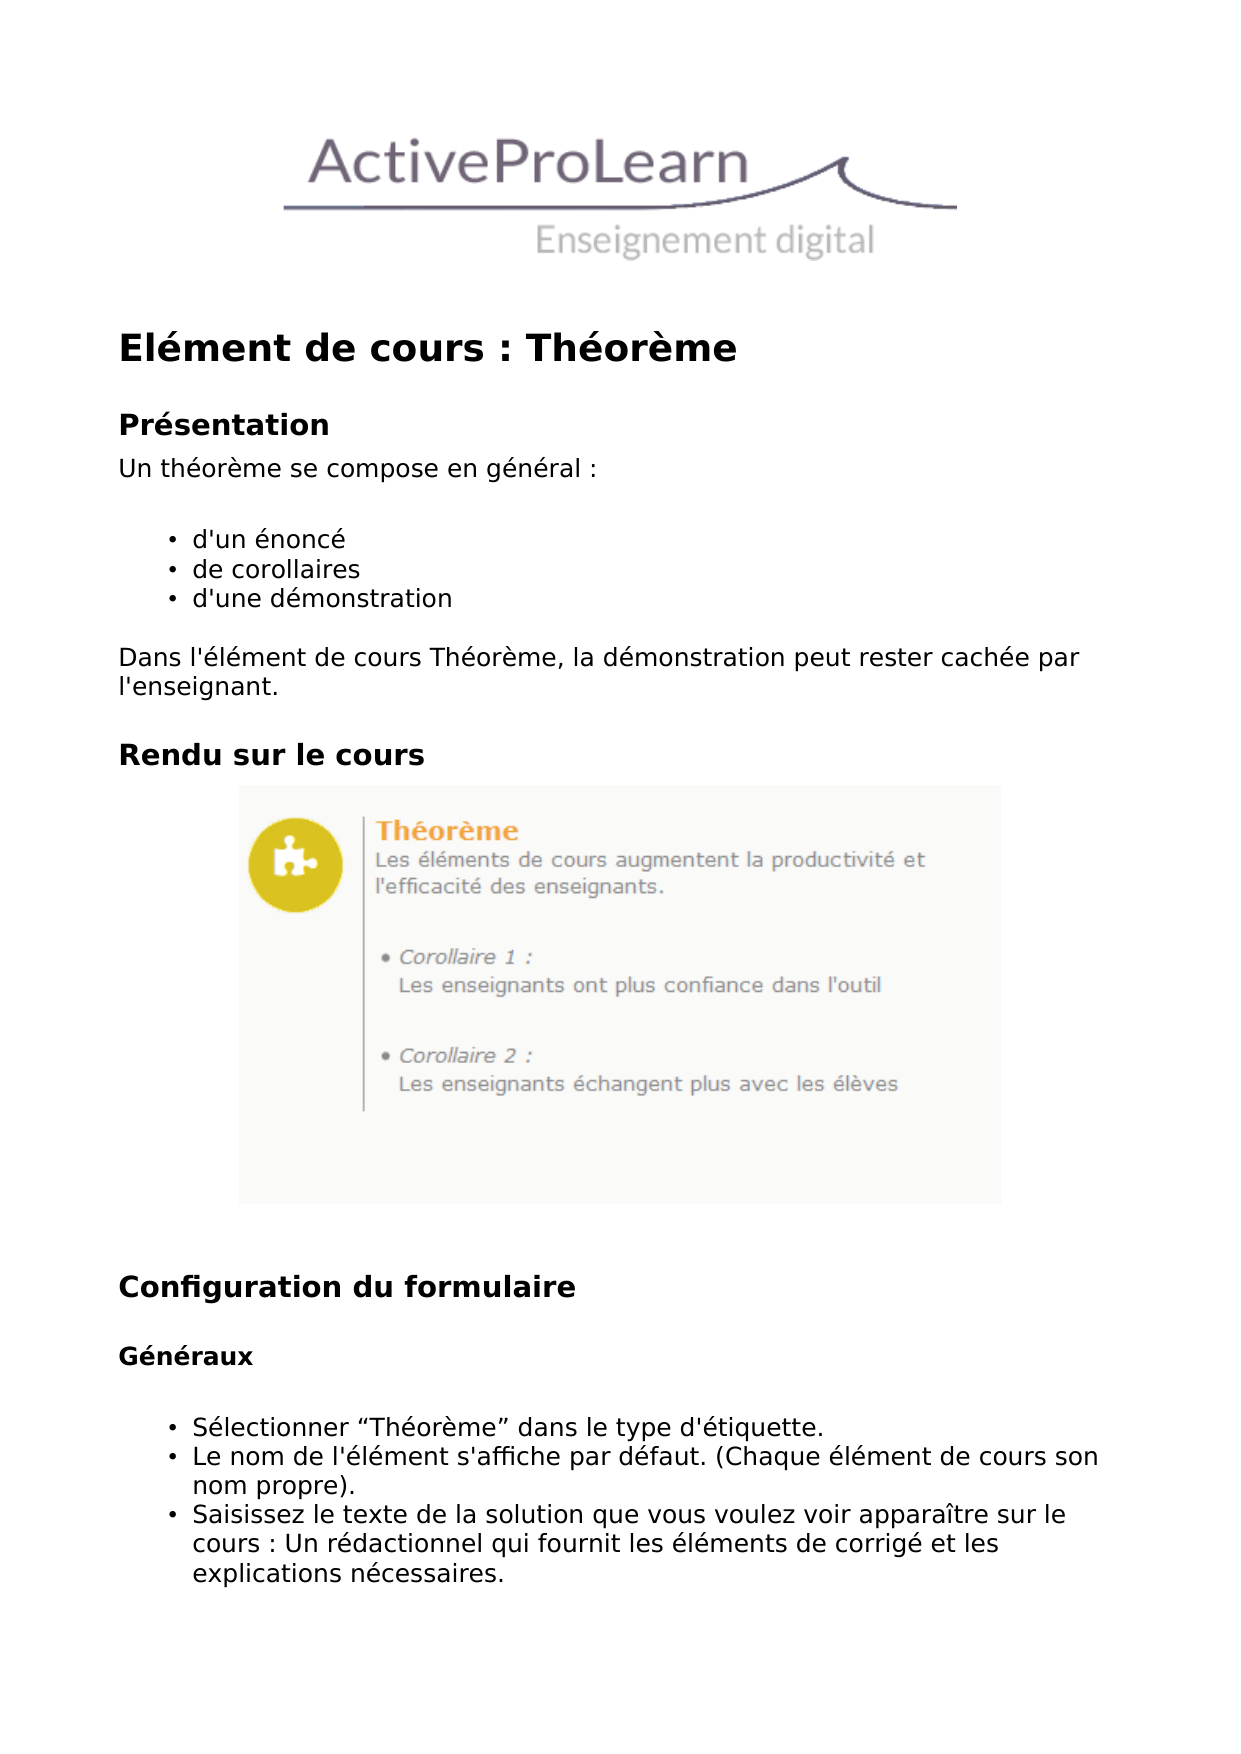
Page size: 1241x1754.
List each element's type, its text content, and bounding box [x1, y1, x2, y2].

list d'une démonstration [177, 584, 1122, 613]
subtitle Configuration du formulaire [118, 1270, 1122, 1304]
subtitle Rendu sur le cours [118, 738, 1122, 772]
list d'un énoncé [177, 526, 1122, 555]
list Sélectionner “Théorème” dans le type d'étiquette. [177, 1413, 1122, 1442]
list Saisissez le texte de la solution que vous voulez voir apparaître sur le cours : Un rédactionnel qui fournit les éléments de corrigé et les explications nécessaires. [177, 1501, 1122, 1588]
subtitle Elément de cours : Théorème [118, 327, 1122, 371]
picture [283, 118, 957, 261]
picture [238, 785, 1002, 1204]
text Un théorème se compose en général : [118, 454, 1122, 484]
subtitle Généraux [118, 1342, 1122, 1371]
text Dans l'élément de cours Théorème, la démonstration peut rester cachée par l'enseignant. [118, 643, 1122, 701]
list Le nom de l'élément s'affiche par défaut. (Chaque élément de cours son nom propre). [177, 1442, 1122, 1501]
subtitle Présentation [118, 408, 1122, 442]
list de corollaires [177, 555, 1122, 584]
